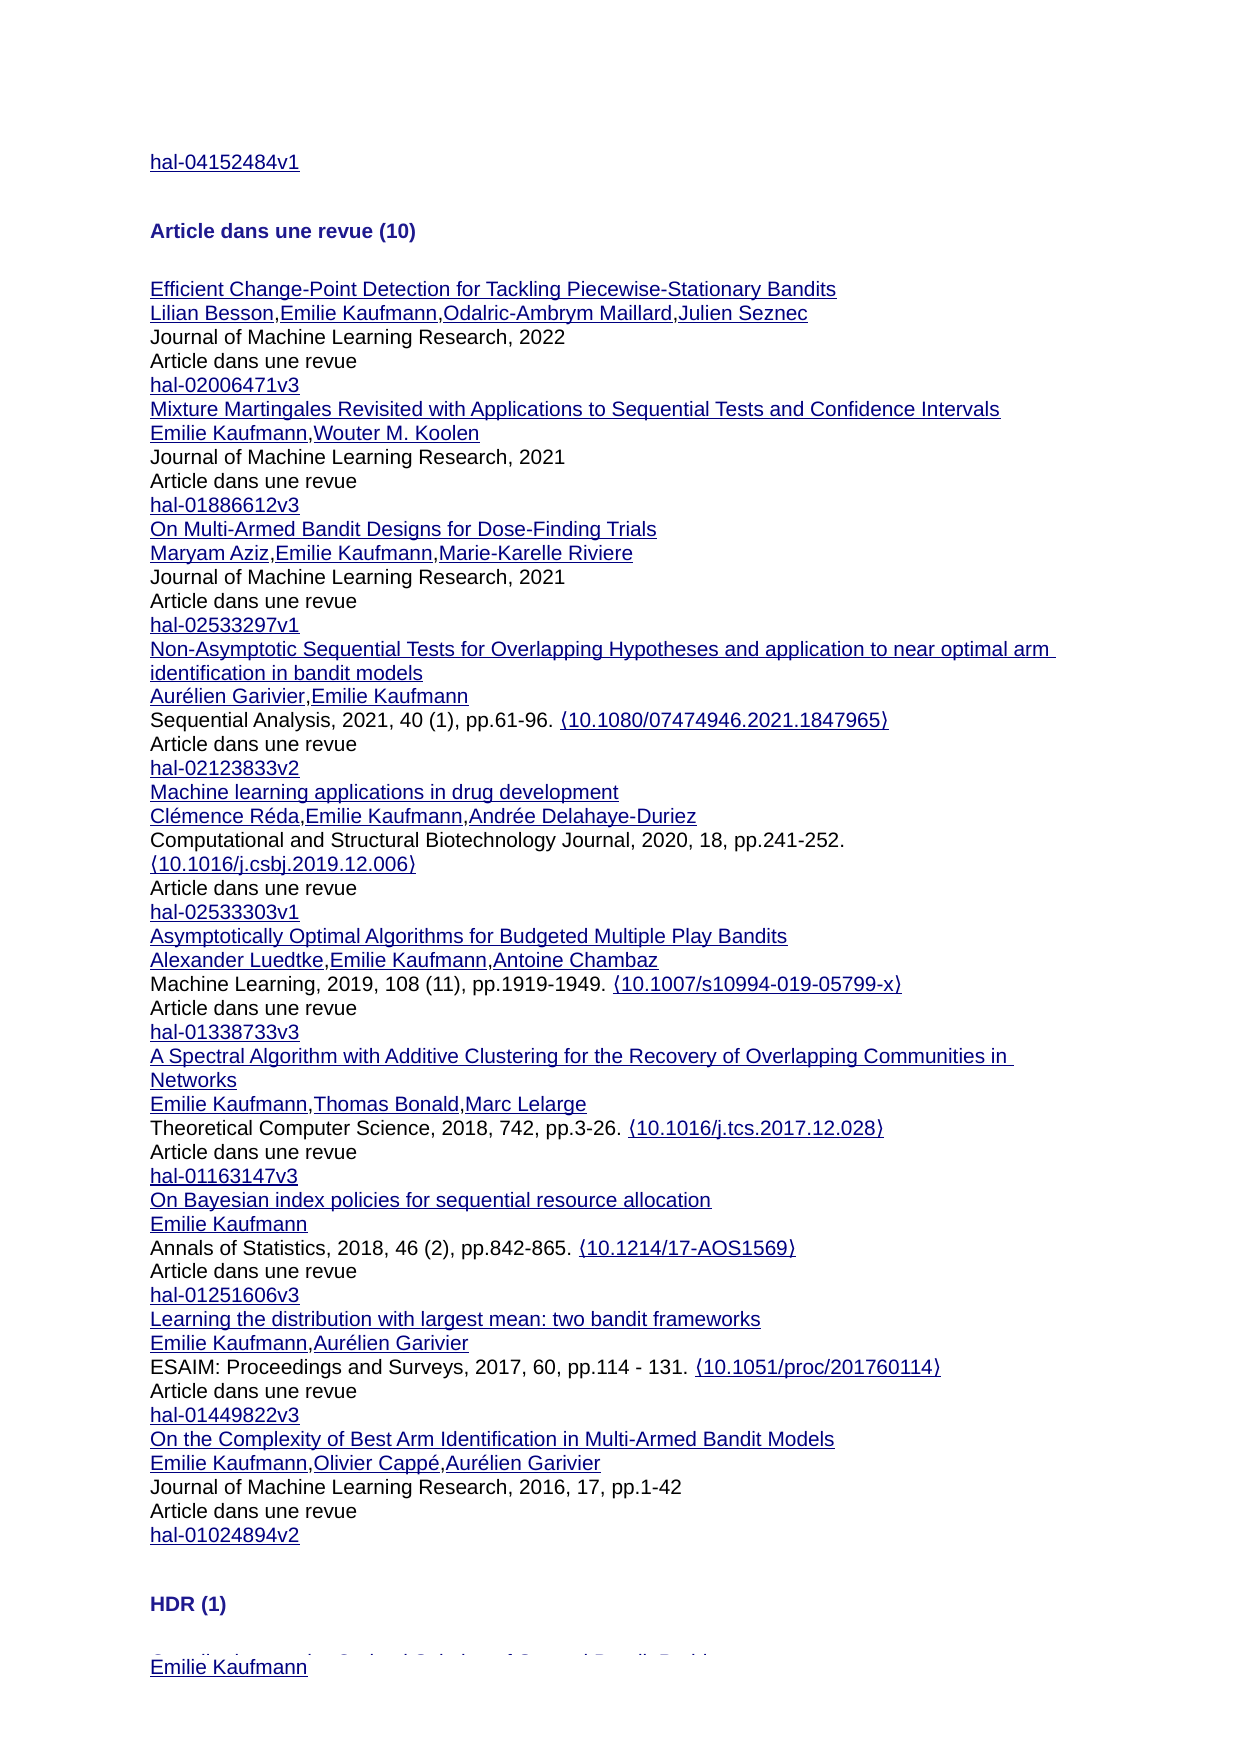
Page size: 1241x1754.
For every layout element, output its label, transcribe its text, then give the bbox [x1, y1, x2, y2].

table_cell A Spectral Algorithm with Additive Clustering for the Recovery of Overlapping Communities in Networks Emilie Kaufmann,Thomas Bonald,Marc Lelarge Theoretical Computer Science, 2018, 742, pp.3-26. ⟨10.1016/j.tcs.2017.12.028⟩ Article dans une revue hal-01163147v3 [150, 1044, 1090, 1187]
table_cell Mixture Martingales Revisited with Applications to Sequential Tests and Confidence Intervals Emilie Kaufmann,Wouter M. Koolen Journal of Machine Learning Research, 2021 Article dans une revue hal-01886612v3 [150, 397, 1090, 517]
table_header Contributions to the Optimal Solution of Several Bandit Problems Emilie Kaufmann [150, 1650, 1090, 1679]
subtitle HDR (1) [150, 1592, 1090, 1616]
table_header Efficient Change-Point Detection for Tackling Piecewise-Stationary Bandits Lilian Besson,Emilie Kaufmann,Odalric-Ambrym Maillard,Julien Seznec Journal of Machine Learning Research, 2022 Article dans une revue hal-02006471v3 [150, 277, 1090, 397]
table_cell Asymptotically Optimal Algorithms for Budgeted Multiple Play Bandits Alexander Luedtke,Emilie Kaufmann,Antoine Chambaz Machine Learning, 2019, 108 (11), pp.1919-1949. ⟨10.1007/s10994-019-05799-x⟩ Article dans une revue hal-01338733v3 [150, 924, 1090, 1044]
table_cell Learning the distribution with largest mean: two bandit frameworks Emilie Kaufmann,Aurélien Garivier ESAIM: Proceedings and Surveys, 2017, 60, pp.114 - 131. ⟨10.1051/proc/201760114⟩ Article dans une revue hal-01449822v3 [150, 1307, 1090, 1427]
subtitle Article dans une revue (10) [150, 219, 1090, 243]
table_cell Machine learning applications in drug development Clémence Réda,Emilie Kaufmann,Andrée Delahaye-Duriez Computational and Structural Biotechnology Journal, 2020, 18, pp.241-252. ⟨10.1016/j.csbj.2019.12.006⟩ Article dans une revue hal-02533303v1 [150, 780, 1090, 924]
table_cell On Bayesian index policies for sequential resource allocation Emilie Kaufmann Annals of Statistics, 2018, 46 (2), pp.842-865. ⟨10.1214/17-AOS1569⟩ Article dans une revue hal-01251606v3 [150, 1188, 1090, 1307]
table_cell On Multi-Armed Bandit Designs for Dose-Finding Trials Maryam Aziz,Emilie Kaufmann,Marie-Karelle Riviere Journal of Machine Learning Research, 2021 Article dans une revue hal-02533297v1 [150, 517, 1090, 636]
table_header hal-04152484v1 [150, 150, 1090, 174]
table_cell On the Complexity of Best Arm Identification in Multi-Armed Bandit Models Emilie Kaufmann,Olivier Cappé,Aurélien Garivier Journal of Machine Learning Research, 2016, 17, pp.1-42 Article dans une revue hal-01024894v2 [150, 1427, 1090, 1547]
table_cell Non-Asymptotic Sequential Tests for Overlapping Hypotheses and application to near optimal arm identification in bandit models Aurélien Garivier,Emilie Kaufmann Sequential Analysis, 2021, 40 (1), pp.61-96. ⟨10.1080/07474946.2021.1847965⟩ Article dans une revue hal-02123833v2 [150, 636, 1090, 780]
